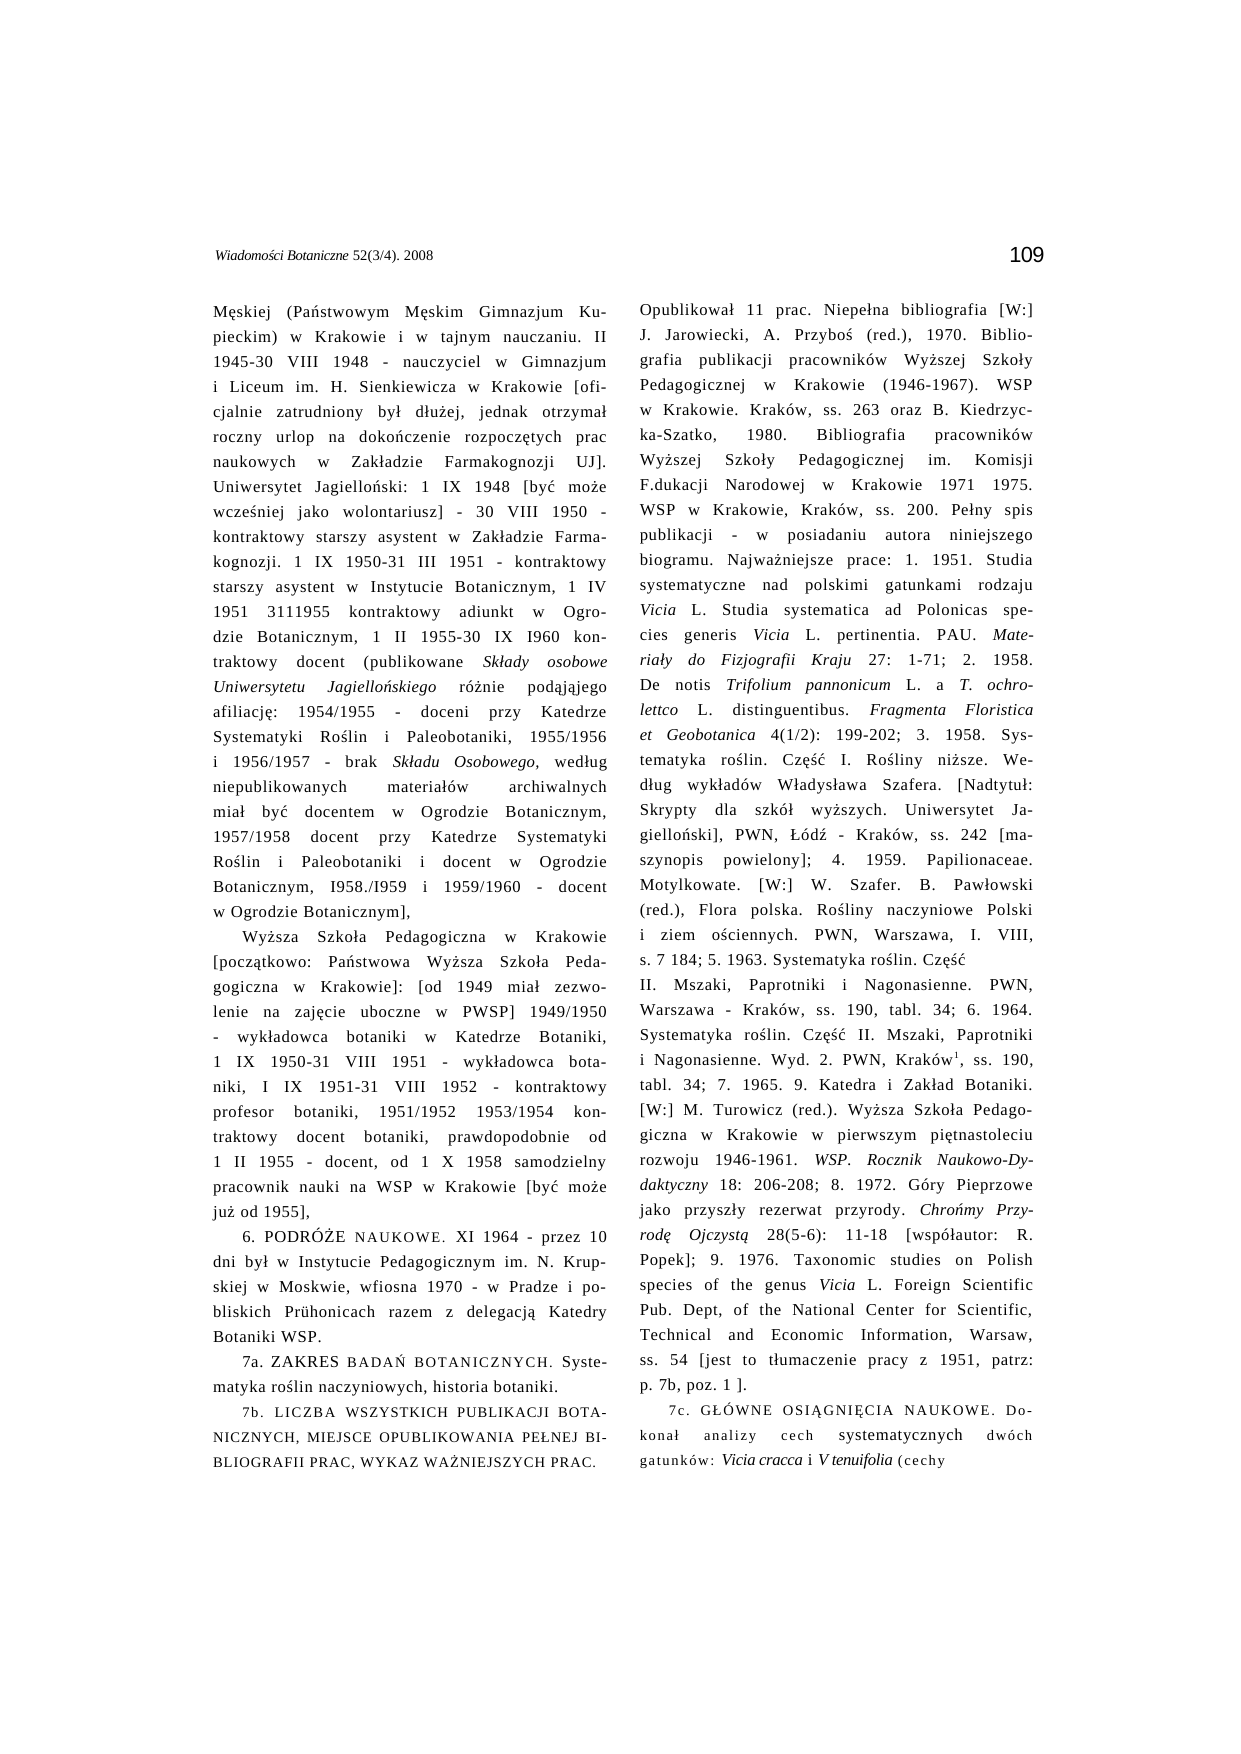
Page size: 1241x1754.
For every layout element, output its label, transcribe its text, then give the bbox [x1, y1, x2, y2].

text Męskiej (Państwowym Męskim Gimnazjum Ku- pieckim) w Krakowie i w tajnym nauczaniu. II 1945-30 VIII 1948 - nauczyciel w Gimnazjum i Liceum im. H. Sienkiewicza w Krakowie [ofi- cjalnie zatrudniony był dłużej, jednak otrzymał roczny urlop na dokończenie rozpoczętych prac naukowych w Zakładzie Farmakognozji UJ]. Uniwersytet Jagielloński: 1 IX 1948 [być może wcześniej jako wolontariusz] - 30 VIII 1950 - kontraktowy starszy asystent w Zakładzie Farma- kognozji. 1 IX 1950-31 III 1951 - kontraktowy starszy asystent w Instytucie Botanicznym, 1 IV 1951 3111955 kontraktowy adiunkt w Ogro- dzie Botanicznym, 1 II 1955-30 IX I960 kon- traktowy docent (publikowane Składy osobowe Uniwersytetu Jagiellońskiego różnie podąjąjego afiliację: 1954/1955 - doceni przy Katedrze Systematyki Roślin i Paleobotaniki, 1955/1956 i 1956/1957 - brak Składu Osobowego, według niepublikowanych materiałów archiwalnych miał być docentem w Ogrodzie Botanicznym, 1957/1958 docent przy Katedrze Systematyki Roślin i Paleobotaniki i docent w Ogrodzie Botanicznym, I958./I959 i 1959/1960 - docent w Ogrodzie Botanicznym], [213, 298, 608, 923]
text 7c. GŁÓWNE OSIĄGNIĘCIA NAUKOWE. Do- konał analizy cech systematycznych dwóch gatunków: Vicia cracca i V tenuifolia (cechy [639, 1395, 1034, 1470]
text 7a. ZAKRES BADAŃ BOTANICZNYCH. Syste- matyka roślin naczyniowych, historia botaniki. [213, 1348, 608, 1398]
text Wyższa Szkoła Pedagogiczna w Krakowie [początkowo: Państwowa Wyższa Szkoła Peda- gogiczna w Krakowie]: [od 1949 miał zezwo- lenie na zajęcie uboczne w PWSP] 1949/1950 - wykładowca botaniki w Katedrze Botaniki, 1 IX 1950-31 VIII 1951 - wykładowca bota- niki, I IX 1951-31 VIII 1952 - kontraktowy profesor botaniki, 1951/1952 1953/1954 kon- traktowy docent botaniki, prawdopodobnie od 1 II 1955 - docent, od 1 X 1958 samodzielny pracownik nauki na WSP w Krakowie [być może już od 1955], [213, 923, 608, 1223]
text 109 [1009, 245, 1045, 267]
list Mszaki, Paprotniki i Nagonasienne. PWN, Warszawa - Kraków, ss. 190, tabl. 34; 6. 1964. Systematyka roślin. Część II. Mszaki, Paprotniki i Nagonasienne. Wyd. 2. PWN, Kraków1, ss. 190, tabl. 34; 7. 1965. 9. Katedra i Zakład Botaniki. [W:] M. Turowicz (red.). Wyższa Szkoła Pedago- giczna w Krakowie w pierwszym piętnastoleciu rozwoju 1946-1961. WSP. Rocznik Naukowo-Dy- daktyczny 18: 206-208; 8. 1972. Góry Pieprzowe jako przyszły rezerwat przyrody. Chrońmy Przy- rodę Ojczystą 28(5-6): 11-18 [współautor: R. Popek]; 9. 1976. Taxonomic studies on Polish species of the genus Vicia L. Foreign Scientific Pub. Dept, of the National Center for Scientific, Technical and Economic Information, Warsaw, ss. 54 [jest to tłumaczenie pracy z 1951, patrz: p. 7b, poz. 1 ]. [639, 970, 1034, 1395]
text 7b. LICZBA WSZYSTKICH PUBLIKACJI BOTA- NICZNYCH, MIEJSCE OPUBLIKOWANIA PEŁNEJ BI- BLIOGRAFII PRAC, WYKAZ WAŻNIEJSZYCH PRAC. [213, 1398, 608, 1473]
text Opublikował 11 prac. Niepełna bibliografia [W:] J. Jarowiecki, A. Przyboś (red.), 1970. Biblio- grafia publikacji pracowników Wyższej Szkoły Pedagogicznej w Krakowie (1946-1967). WSP w Krakowie. Kraków, ss. 263 oraz B. Kiedrzyc- ka-Szatko, 1980. Bibliografia pracowników Wyższej Szkoły Pedagogicznej im. Komisji F.dukacji Narodowej w Krakowie 1971 1975. WSP w Krakowie, Kraków, ss. 200. Pełny spis publikacji - w posiadaniu autora niniejszego biogramu. Najważniejsze prace: 1. 1951. Studia systematyczne nad polskimi gatunkami rodzaju Vicia L. Studia systematica ad Polonicas spe- cies generis Vicia L. pertinentia. PAU. Mate- riały do Fizjografii Kraju 27: 1-71; 2. 1958. De notis Trifolium pannonicum L. a T. ochro- lettco L. distinguentibus. Fragmenta Floristica et Geobotanica 4(1/2): 199-202; 3. 1958. Sys- tematyka roślin. Część I. Rośliny niższe. We- dług wykładów Władysława Szafera. [Nadtytuł: Skrypty dla szkół wyższych. Uniwersytet Ja- gielloński], PWN, Łódź - Kraków, ss. 242 [ma- szynopis powielony]; 4. 1959. Papilionaceae. Motylkowate. [W:] W. Szafer. B. Pawłowski (red.), Flora polska. Rośliny naczyniowe Polski i ziem ościennych. PWN, Warszawa, I. VIII, s. 7 184; 5. 1963. Systematyka roślin. Część [639, 295, 1034, 970]
text Wiadomości Botaniczne 52(3/4). 2008 [214, 248, 612, 263]
text 6. PODRÓŻE NAUKOWE. XI 1964 - przez 10 dni był w Instytucie Pedagogicznym im. N. Krup- skiej w Moskwie, wfiosna 1970 - w Pradze i po- bliskich Prühonicach razem z delegacją Katedry Botaniki WSP. [213, 1223, 608, 1348]
